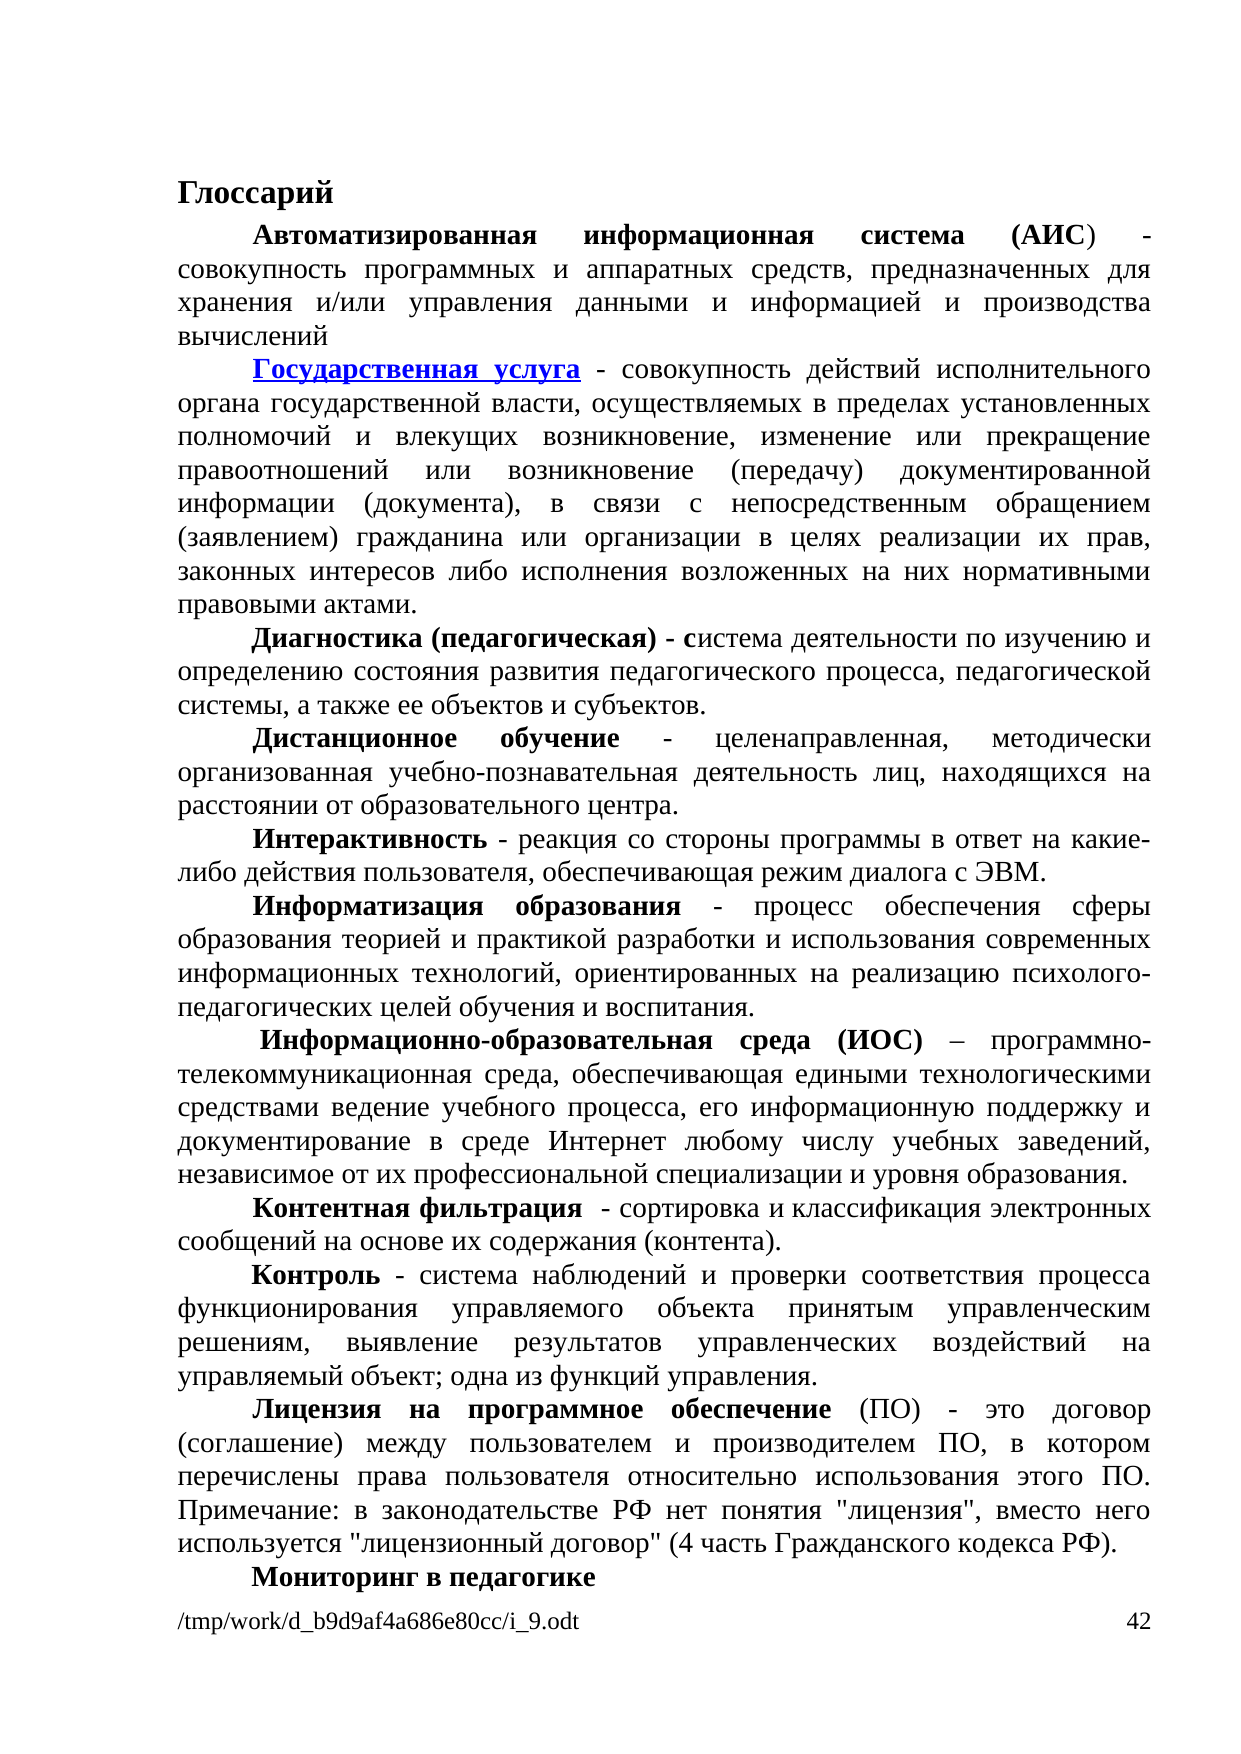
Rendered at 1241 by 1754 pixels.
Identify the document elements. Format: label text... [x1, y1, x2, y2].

text Интерактивность - реакция со стороны программы в ответ на какие-либо действия пользователя, обеспечивающая режим диалога с ЭВМ. [177, 821, 1152, 888]
text Контроль - система наблюдений и проверки соответствия процесса функционирования управляемого объекта принятым управленческим решениям, выявление результатов управленческих воздействий на управляемый объект; одна из функций управления. [177, 1257, 1152, 1391]
text Автоматизированная информационная система (АИС) - совокупность программных и аппаратных средств, предназначенных для хранения и/или управления данными и информацией и производства вычислений [177, 217, 1152, 351]
text Информационно-образовательная среда (ИОС) – программно-телекоммуникационная среда, обеспечивающая едиными технологическими средствами ведение учебного процесса, его информационную поддержку и документирование в среде Интернет любому числу учебных заведений, независимое от их профессиональной специализации и уровня образования. [177, 1022, 1152, 1190]
subtitle Глоссарий [177, 173, 1152, 211]
text Мониторинг в педагогике [177, 1559, 1152, 1592]
text Диагностика (педагогическая) - система деятельности по изучению и определению состояния развития педагогического процесса, педагогической системы, а также ее объектов и субъектов. [177, 620, 1152, 720]
text Государственная услуга - совокупность действий исполнительного органа государственной власти, осуществляемых в пределах установленных полномочий и влекущих возникновение, изменение или прекращение правоотношений или возникновение (передачу) документированной информации (документа), в связи с непосредственным обращением (заявлением) гражданина или организации в целях реализации их прав, законных интересов либо исполнения возложенных на них нормативными правовыми актами. [177, 351, 1152, 620]
text Дистанционное обучение - целенаправленная, методически организованная учебно-познавательная деятельность лиц, находящихся на расстоянии от образовательного центра. [177, 720, 1152, 821]
text Лицензия на программное обеспечение (ПО) - это договор (соглашение) между пользователем и производителем ПО, в котором перечислены права пользователя относительно использования этого ПО. Примечание: в законодательстве РФ нет понятия "лицензия", вместо него используется "лицензионный договор" (4 часть Гражданского кодекса РФ). [177, 1391, 1152, 1559]
text Контентная фильтрация - сортировка и классификация электронных сообщений на основе их содержания (контента). [177, 1190, 1152, 1257]
text Информатизация образования - процесс обеспечения сферы образования теорией и практикой разработки и использования современных информационных технологий, ориентированных на реализацию психолого-педагогических целей обучения и воспитания. [177, 888, 1152, 1022]
